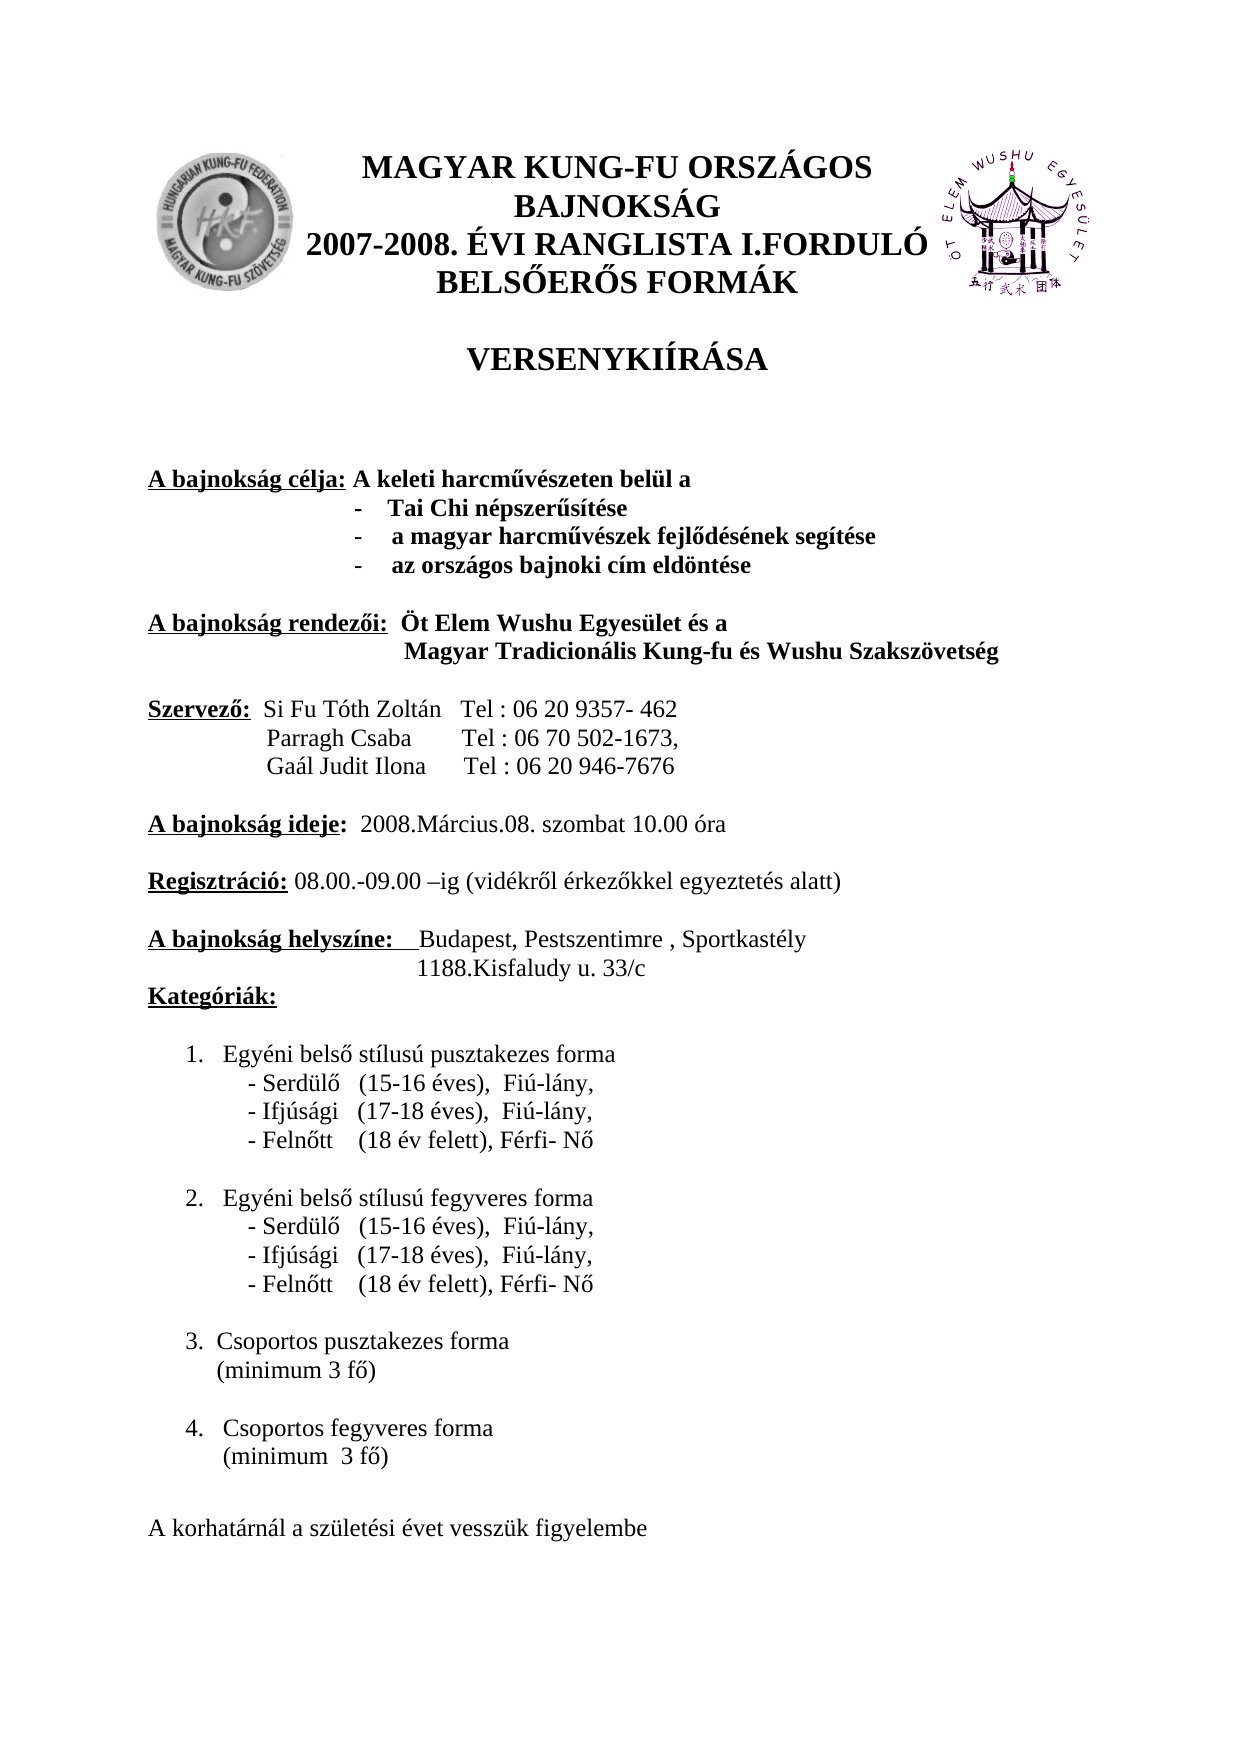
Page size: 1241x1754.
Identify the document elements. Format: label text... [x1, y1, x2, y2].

text - Serdülő (15-16 éves), Fiú-lány, [148, 1211, 1092, 1240]
table_header MAGYAR KUNG-FU ORSZÁGOS BAJNOKSÁG 2007-2008. ÉVI RANGLISTA I.FORDULÓ BELSŐERŐS FORMÁK VERSENYKIÍRÁSA [304, 148, 930, 378]
text - Ifjúsági (17-18 éves), Fiú-lány, [148, 1096, 1092, 1125]
list Egyéni belső stílusú pusztakezes forma [185, 1039, 1092, 1068]
text Magyar Tradicionális Kung-fu és Wushu Szakszövetség [148, 636, 1092, 665]
text - Felnőtt (18 év felett), Férfi- Nő [148, 1125, 1092, 1154]
text - Serdülő (15-16 éves), Fiú-lány, [148, 1068, 1092, 1096]
list Szervező: Si Fu Tóth Zoltán Tel : 06 20 9357- 462 [148, 694, 1092, 723]
text A korhatárnál a születési évet vesszük figyelembe [148, 1513, 1092, 1542]
text 3. Csoportos pusztakezes forma [185, 1326, 1092, 1355]
text - Tai Chi népszerűsítése [148, 493, 1092, 521]
list Csoportos fegyveres forma [185, 1413, 1092, 1441]
list Egyéni belső stílusú fegyveres forma [185, 1183, 1092, 1211]
text 1188.Kisfaludy u. 33/c [148, 953, 1092, 981]
text Kategóriák: [148, 981, 1092, 1010]
picture [940, 149, 1091, 297]
text Regisztráció: 08.00.-09.00 –ig (vidékről érkezőkkel egyeztetés alatt) [148, 866, 1092, 895]
list Parragh Csaba Tel : 06 70 502-1673, [148, 723, 1092, 751]
picture [152, 148, 299, 295]
list az országos bajnoki cím eldöntése [354, 550, 1092, 579]
text A bajnokság célja: A keleti harcművészeten belül a [148, 464, 1092, 493]
list Gaál Judit Ilona Tel : 06 20 946-7676 [148, 751, 1092, 780]
text A bajnokság helyszíne: Budapest, Pestszentimre , Sportkastély [148, 924, 1092, 953]
text (minimum 3 fő) [223, 1441, 1092, 1470]
table_header [148, 148, 304, 378]
text - Ifjúsági (17-18 éves), Fiú-lány, [148, 1240, 1092, 1269]
text A bajnokság rendezői: Öt Elem Wushu Egyesület és a [148, 608, 1092, 636]
list a magyar harcművészek fejlődésének segítése [354, 521, 1092, 550]
text - Felnőtt (18 év felett), Férfi- Nő [185, 1269, 1092, 1298]
text A bajnokság ideje: 2008.Március.08. szombat 10.00 óra [148, 809, 1092, 838]
text (minimum 3 fő) [185, 1355, 1092, 1384]
table_header [930, 150, 1092, 378]
